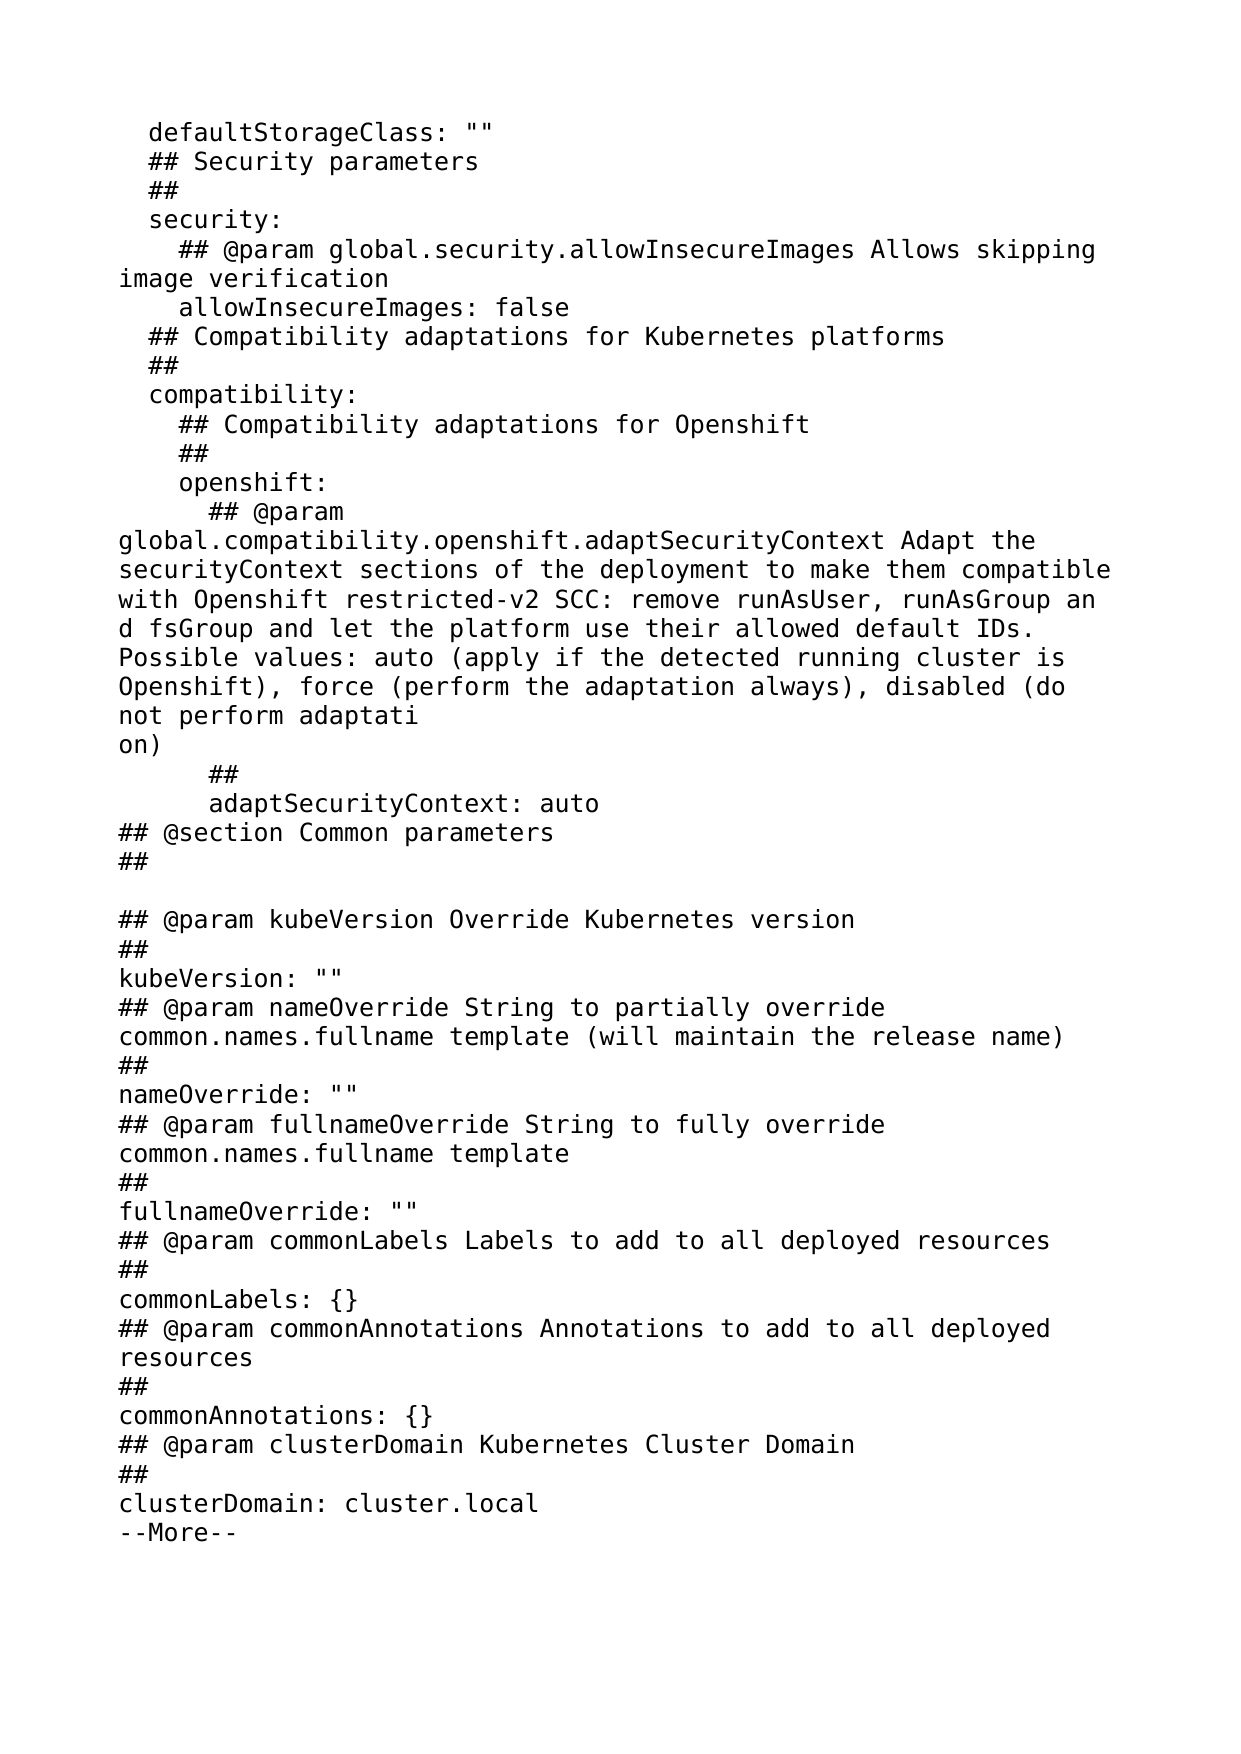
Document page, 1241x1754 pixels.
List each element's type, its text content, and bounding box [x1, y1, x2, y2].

text defaultStorageClass: "" ## Security parameters ## security: ## @param global.security.allowInsecureImages Allows skipping image verification allowInsecureImages: false ## Compatibility adaptations for Kubernetes platforms ## compatibility: ## Compatibility adaptations for Openshift ## openshift: ## @param global.compatibility.openshift.adaptSecurityContext Adapt the securityContext sections of the deployment to make them compatible with Openshift restricted-v2 SCC: remove runAsUser, runAsGroup an d fsGroup and let the platform use their allowed default IDs. Possible values: auto (apply if the detected running cluster is Openshift), force (perform the adaptation always), disabled (do not perform adaptati on) ## adaptSecurityContext: auto ## @section Common parameters ## ## @param kubeVersion Override Kubernetes version ## kubeVersion: "" ## @param nameOverride String to partially override common.names.fullname template (will maintain the release name) ## nameOverride: "" ## @param fullnameOverride String to fully override common.names.fullname template ## fullnameOverride: "" ## @param commonLabels Labels to add to all deployed resources ## commonLabels: {} ## @param commonAnnotations Annotations to add to all deployed resources ## commonAnnotations: {} ## @param clusterDomain Kubernetes Cluster Domain ## clusterDomain: cluster.local --More-- [118, 118, 1122, 1547]
